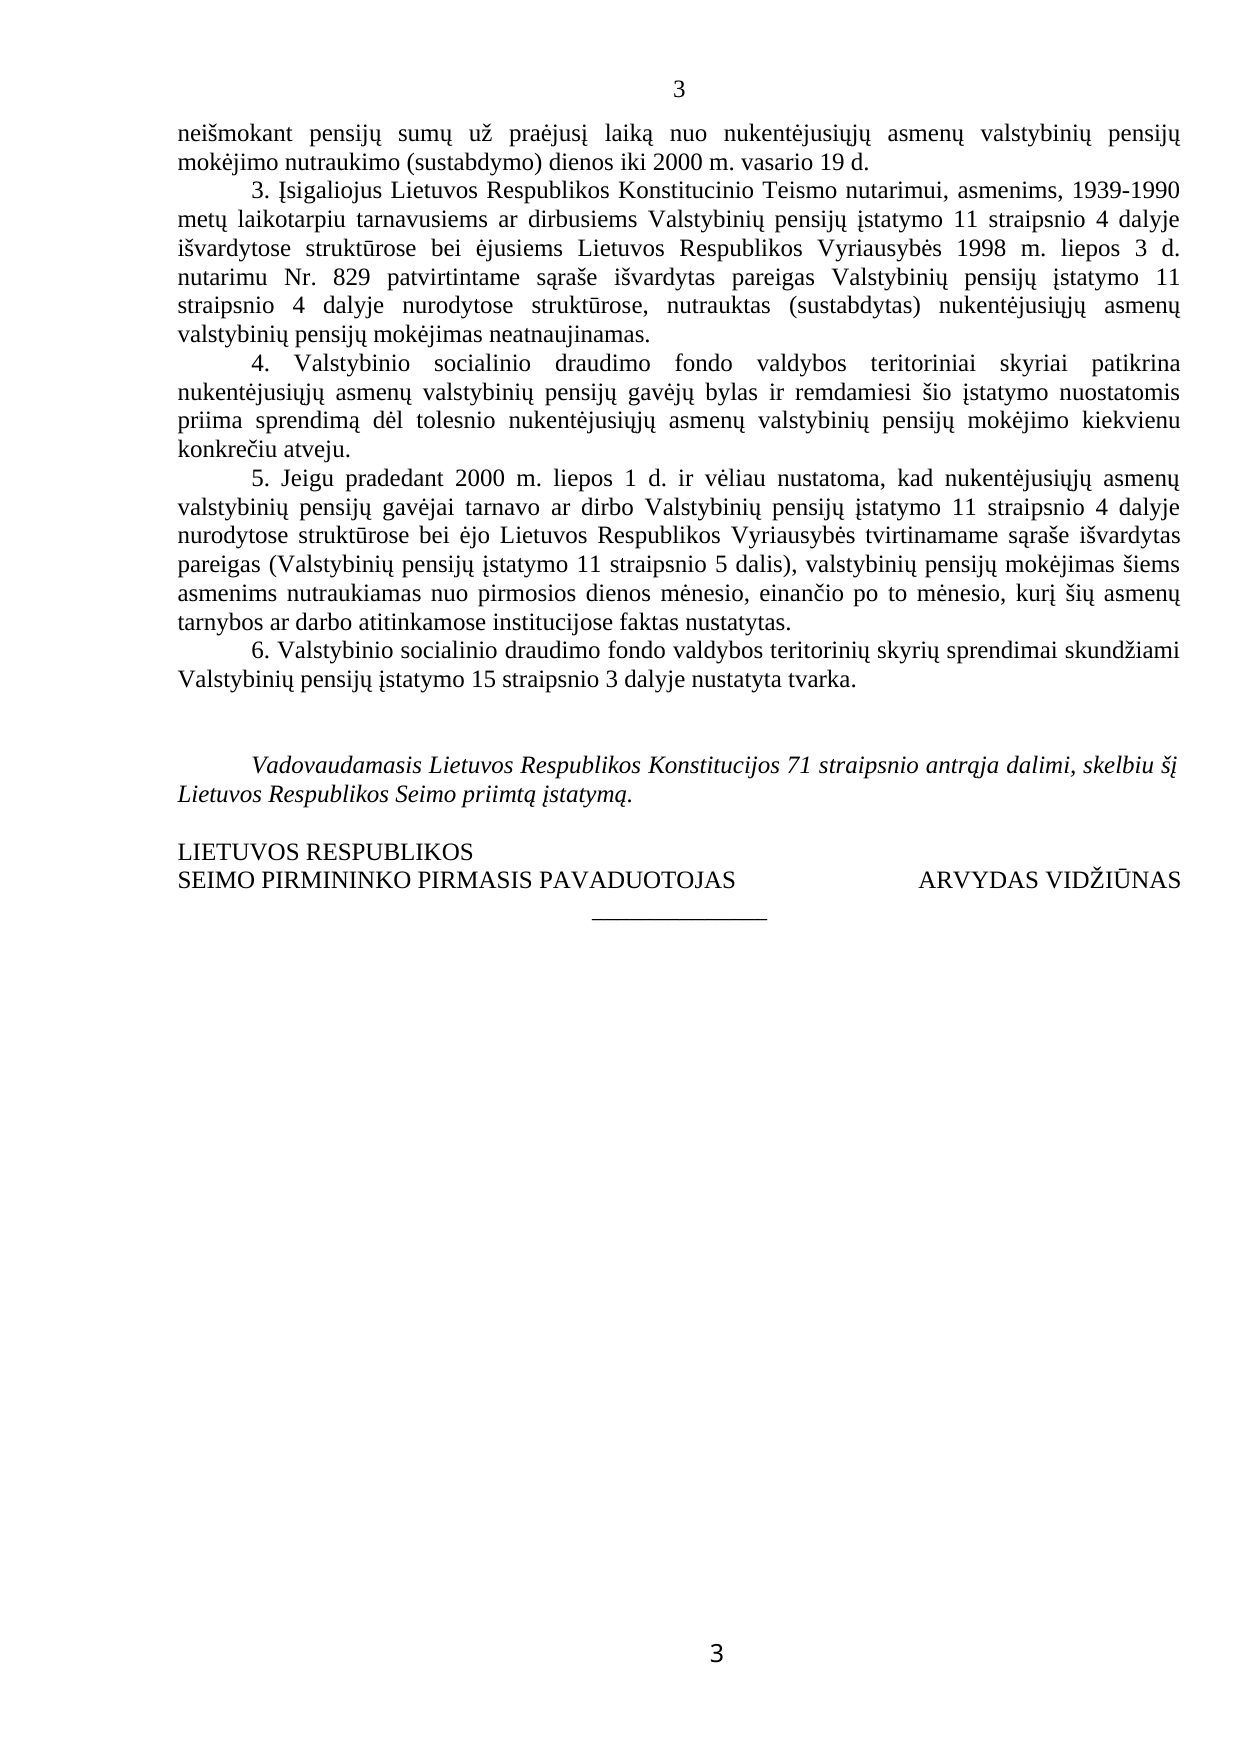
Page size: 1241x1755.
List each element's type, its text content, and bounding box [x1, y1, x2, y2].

text 5. Jeigu pradedant 2000 m. liepos 1 d. ir vėliau nustatoma, kad nukentėjusiųjų asmenų valstybinių pensijų gavėjai tarnavo ar dirbo Valstybinių pensijų įstatymo 11 straipsnio 4 dalyje nurodytose struktūrose bei ėjo Lietuvos Respublikos Vyriausybės tvirtinamame sąraše išvardytas pareigas (Valstybinių pensijų įstatymo 11 straipsnio 5 dalis), valstybinių pensijų mokėjimas šiems asmenims nutraukiamas nuo pirmosios dienos mėnesio, einančio po to mėnesio, kurį šių asmenų tarnybos ar darbo atitinkamose institucijose faktas nustatytas. [177, 463, 1181, 636]
text LIETUVOS RESPUBLIKOS [177, 837, 1181, 866]
text 4. Valstybinio socialinio draudimo fondo valdybos teritoriniai skyriai patikrina nukentėjusiųjų asmenų valstybinių pensijų gavėjų bylas ir remdamiesi šio įstatymo nuostatomis priima sprendimą dėl tolesnio nukentėjusiųjų asmenų valstybinių pensijų mokėjimo kiekvienu konkrečiu atveju. [177, 348, 1181, 463]
text SEIMO PIRMININKO PIRMASIS PAVADUOTOJAS ARVYDAS VIDŽIŪNAS [177, 866, 1181, 894]
text 3. Įsigaliojus Lietuvos Respublikos Konstitucinio Teismo nutarimui, asmenims, 1939-1990 metų laikotarpiu tarnavusiems ar dirbusiems Valstybinių pensijų įstatymo 11 straipsnio 4 dalyje išvardytose struktūrose bei ėjusiems Lietuvos Respublikos Vyriausybės 1998 m. liepos 3 d. nutarimu Nr. 829 patvirtintame sąraše išvardytas pareigas Valstybinių pensijų įstatymo 11 straipsnio 4 dalyje nurodytose struktūrose, nutrauktas (sustabdytas) nukentėjusiųjų asmenų valstybinių pensijų mokėjimas neatnaujinamas. [177, 176, 1181, 348]
text Vadovaudamasis Lietuvos Respublikos Konstitucijos 71 straipsnio antrąja dalimi, skelbiu šį Lietuvos Respublikos Seimo priimtą įstatymą. [177, 751, 1181, 808]
text ______________ [177, 894, 1181, 923]
text 6. Valstybinio socialinio draudimo fondo valdybos teritorinių skyrių sprendimai skundžiami Valstybinių pensijų įstatymo 15 straipsnio 3 dalyje nustatyta tvarka. [177, 636, 1181, 693]
text neišmokant pensijų sumų už praėjusį laiką nuo nukentėjusiųjų asmenų valstybinių pensijų mokėjimo nutraukimo (sustabdymo) dienos iki 2000 m. vasario 19 d. [177, 118, 1181, 176]
